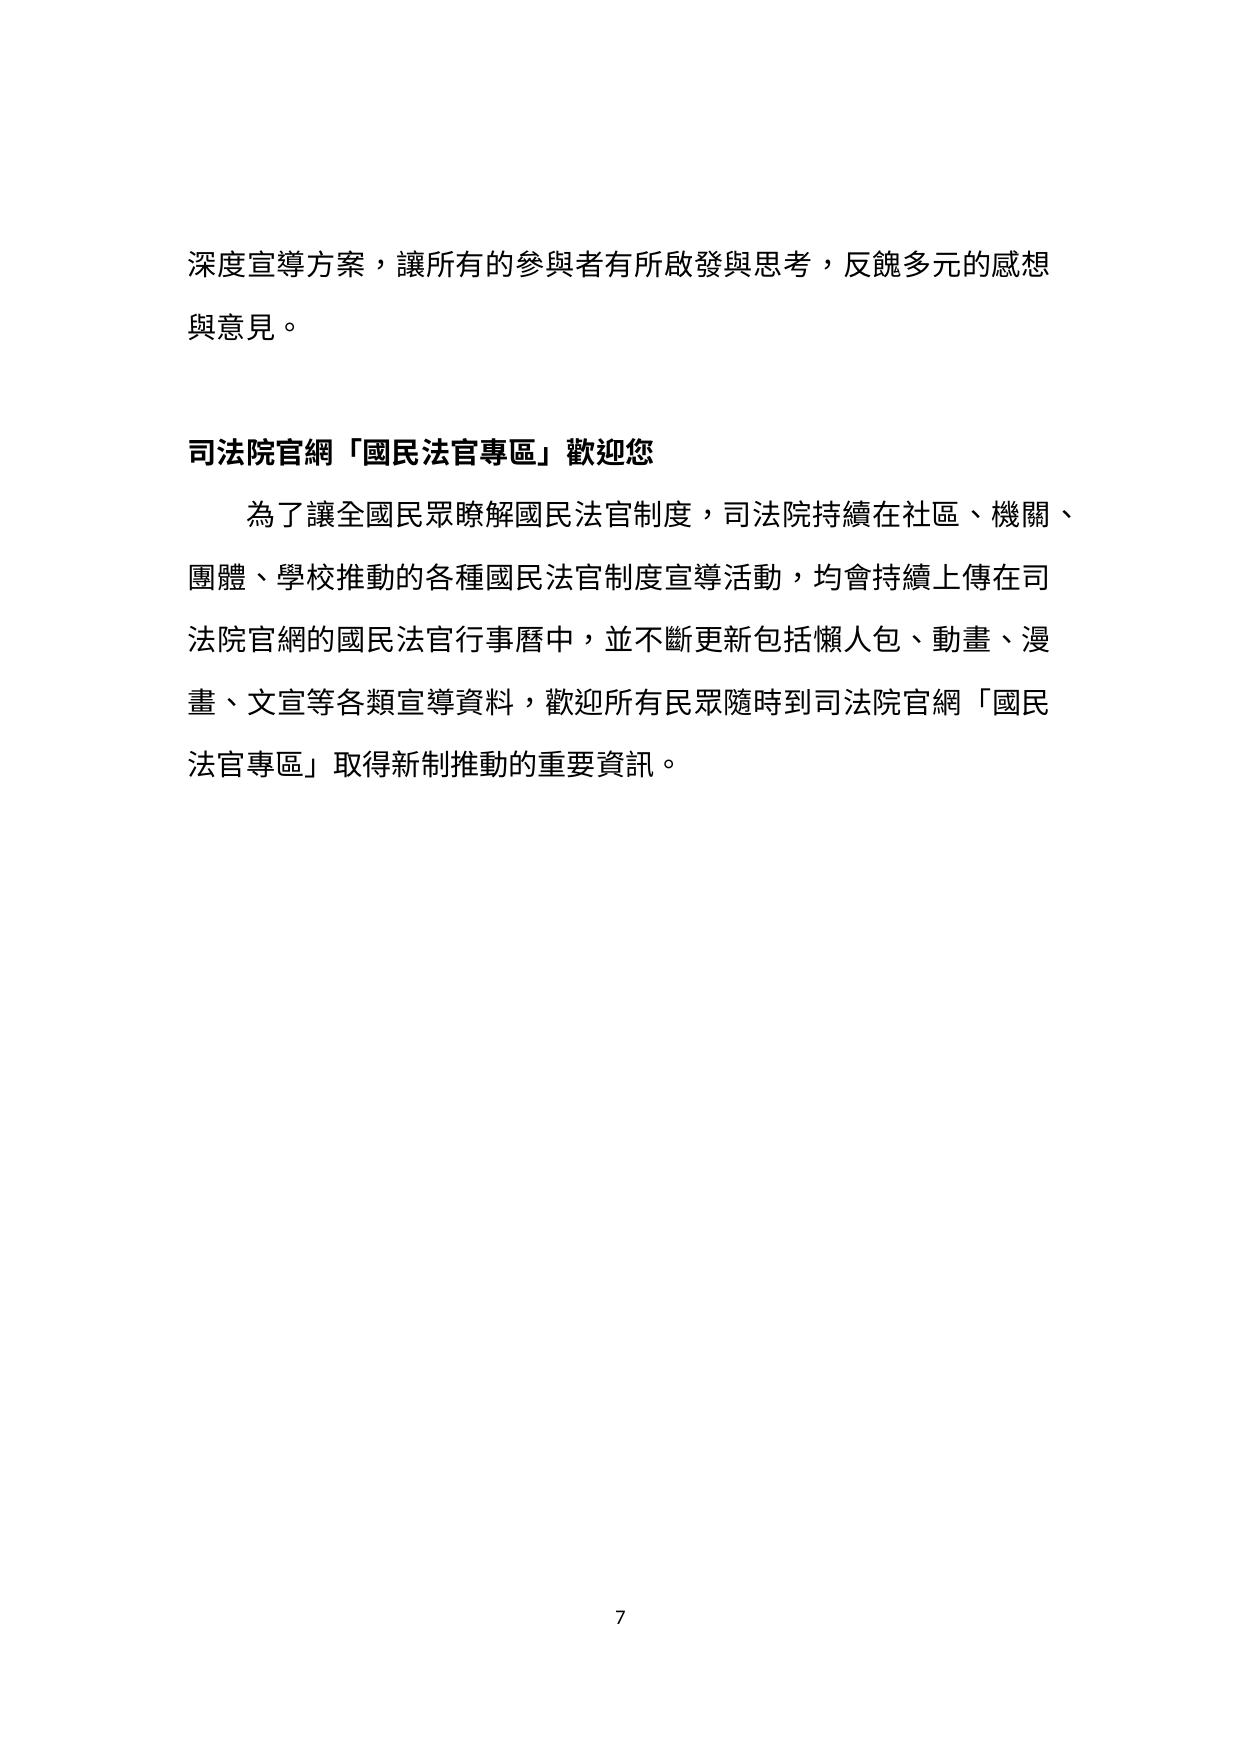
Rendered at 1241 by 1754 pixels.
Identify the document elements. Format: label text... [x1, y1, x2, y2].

text 為了讓全國民眾瞭解國民法官制度，司法院持續在社區、機關、團體、學校推動的各種國民法官制度宣導活動，均會持續上傳在司法院官網的國民法官行事曆中，並不斷更新包括懶人包、動畫、漫畫、文宣等各類宣導資料，歡迎所有民眾隨時到司法院官網「國民法官專區」取得新制推動的重要資訊。 [187, 471, 1053, 784]
text 深度宣導方案，讓所有的參與者有所啟發與思考，反餽多元的感想與意見。 [187, 221, 1053, 346]
text 司法院官網「國民法官專區」歡迎您 [187, 409, 1053, 471]
